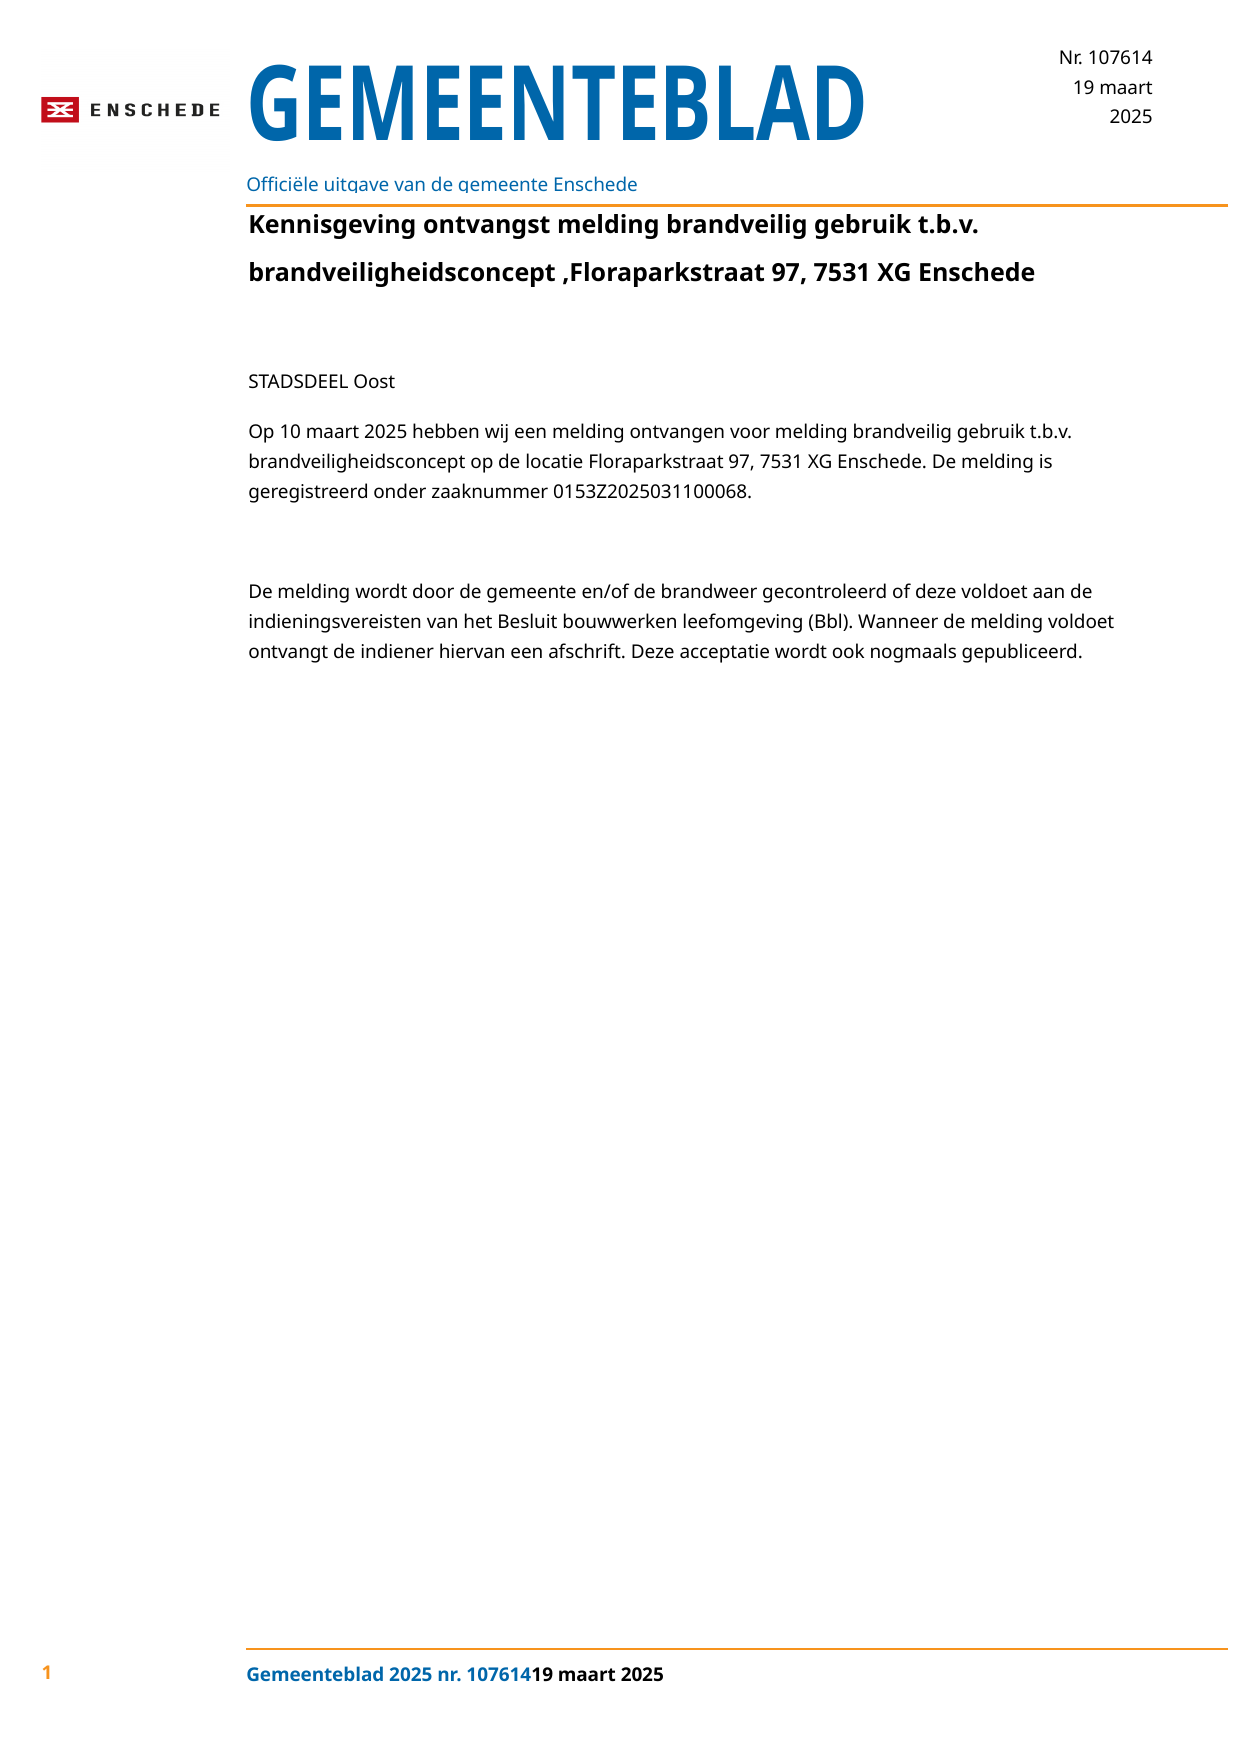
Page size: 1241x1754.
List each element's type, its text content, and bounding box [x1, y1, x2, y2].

text Op 10 maart 2025 hebben wij een melding ontvangen voor melding brandveilig gebruik t.b.v. brandveiligheidsconcept op de locatie Floraparkstraat 97, 7531 XG Enschede. De melding is geregistreerd onder zaaknummer 0153Z2025031100068. [248, 419, 1152, 504]
picture [41, 47, 231, 172]
text De melding wordt door de gemeente en/of de brandweer gecontroleerd of deze voldoet aan de indieningsvereisten van het Besluit bouwwerken leefomgeving (Bbl). Wanneer de melding voldoet ontvangt de indiener hiervan een afschrift. Deze acceptatie wordt ook nogmaals gepubliceerd. [248, 579, 1152, 664]
text STADSDEEL Oost [248, 368, 1152, 394]
text Kennisgeving ontvangst melding brandveilig gebruik t.b.v. brandveiligheidsconcept ,Floraparkstraat 97, 7531 XG Enschede [248, 207, 1152, 288]
